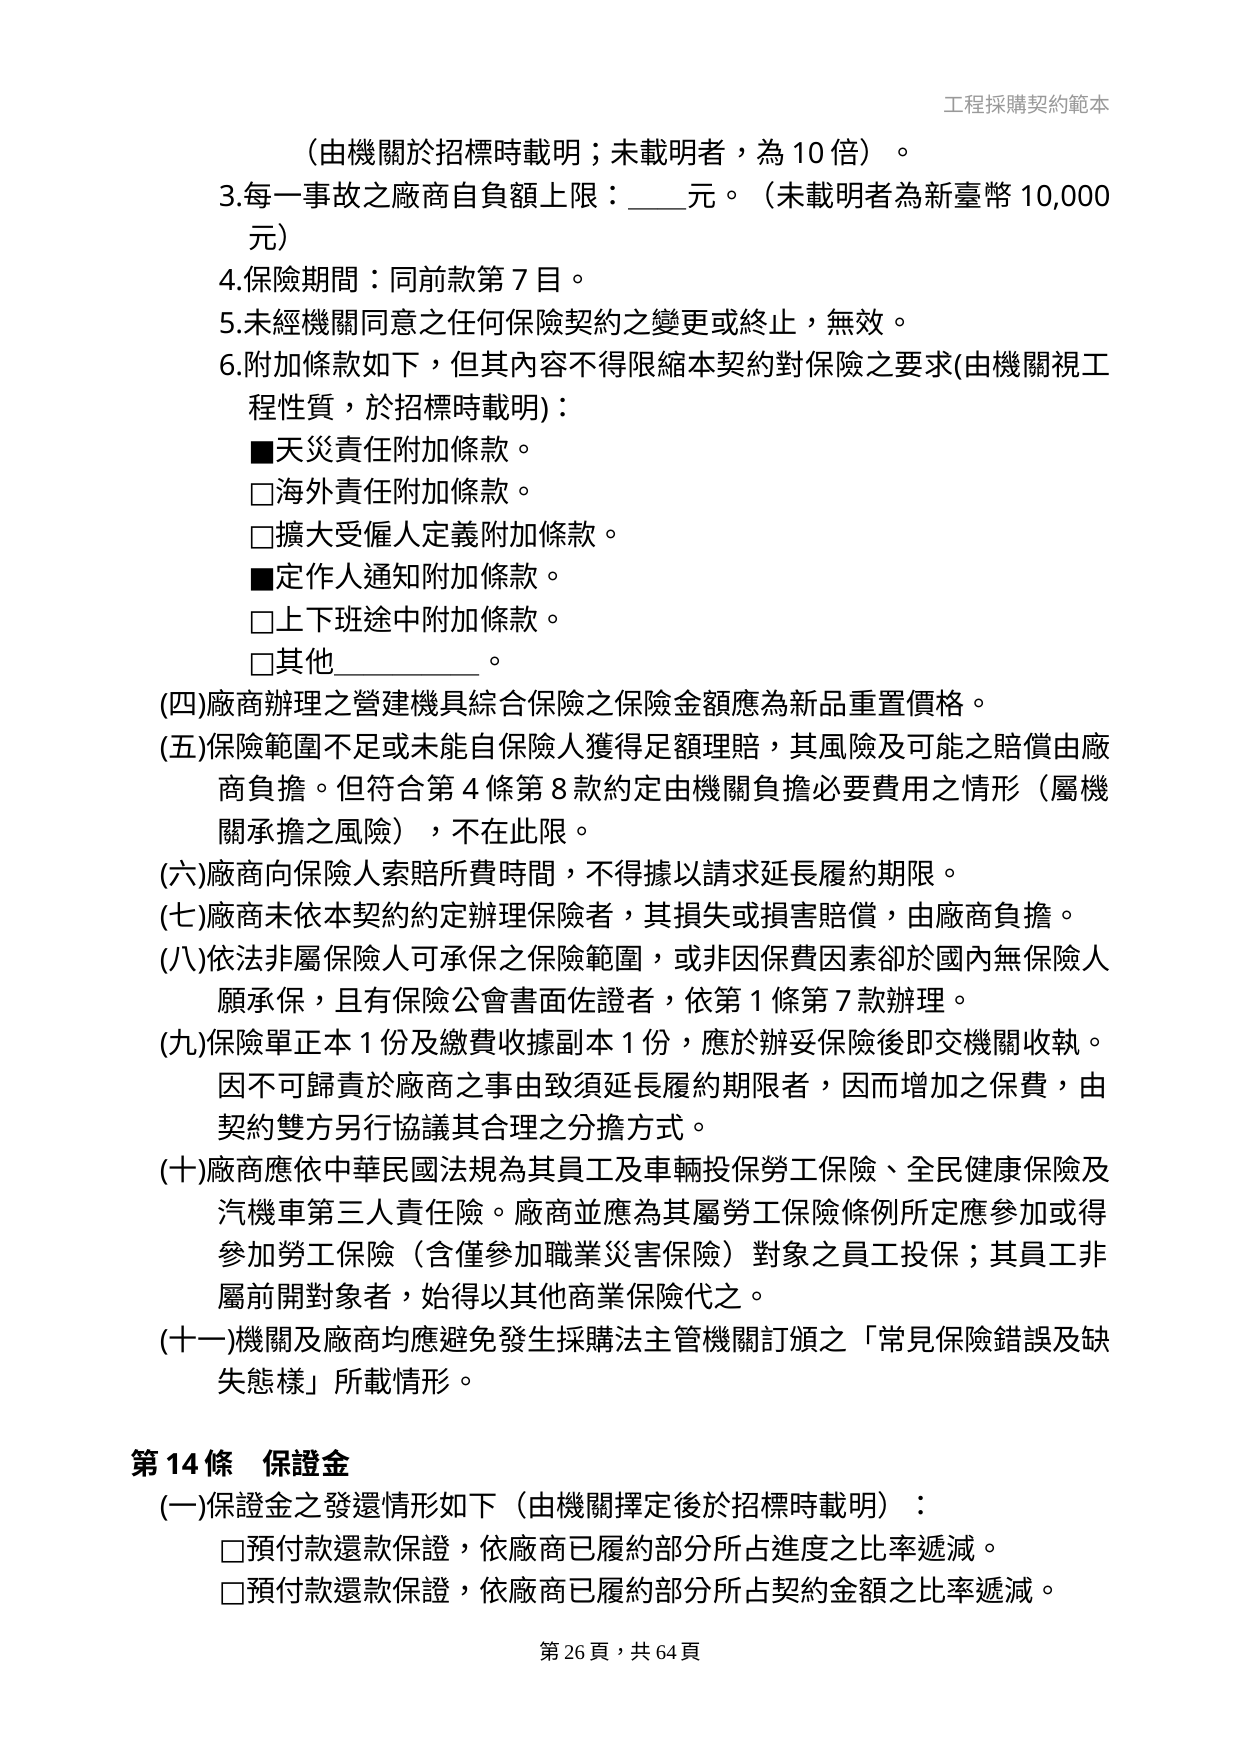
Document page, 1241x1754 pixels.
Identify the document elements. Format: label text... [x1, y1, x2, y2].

text (十一)機關及廠商均應避免發生採購法主管機關訂頒之「常見保險錯誤及缺失態樣」所載情形。 [159, 1316, 1110, 1401]
text (十)廠商應依中華民國法規為其員工及車輛投保勞工保險、全民健康保險及汽機車第三人責任險。廠商並應為其屬勞工保險條例所定應參加或得參加勞工保險（含僅參加職業災害保險）對象之員工投保；其員工非屬前開對象者，始得以其他商業保險代之。 [159, 1147, 1110, 1316]
text （由機關於招標時載明；未載明者，為10倍）。 [248, 130, 1110, 172]
text ■定作人通知附加條款。 [248, 554, 1110, 596]
text (五)保險範圍不足或未能自保險人獲得足額理賠，其風險及可能之賠償由廠商負擔。但符合第4條第8款約定由機關負擔必要費用之情形（屬機關承擔之風險），不在此限。 [159, 723, 1110, 850]
text 第14條 保證金 [130, 1441, 1110, 1483]
text 3.每一事故之廠商自負額上限：＿＿元。（未載明者為新臺幣10,000元） [218, 172, 1110, 257]
text (九)保險單正本1份及繳費收據副本1份，應於辦妥保險後即交機關收執。因不可歸責於廠商之事由致須延長履約期限者，因而增加之保費，由契約雙方另行協議其合理之分擔方式。 [159, 1020, 1110, 1147]
text (六)廠商向保險人索賠所費時間，不得據以請求延長履約期限。 [159, 850, 1110, 893]
text (一)保證金之發還情形如下（由機關擇定後於招標時載明）： [159, 1483, 1110, 1525]
text □預付款還款保證，依廠商已履約部分所占進度之比率遞減。 [218, 1525, 1110, 1568]
text 4.保險期間：同前款第7目。 [218, 257, 1110, 299]
text ■天災責任附加條款。 [248, 427, 1110, 469]
text □其他＿＿＿＿＿。 [248, 638, 1110, 681]
text (七)廠商未依本契約約定辦理保險者，其損失或損害賠償，由廠商負擔。 [159, 893, 1110, 935]
text □上下班途中附加條款。 [248, 596, 1110, 638]
text 5.未經機關同意之任何保險契約之變更或終止，無效。 [218, 299, 1110, 342]
text (八)依法非屬保險人可承保之保險範圍，或非因保費因素卻於國內無保險人願承保，且有保險公會書面佐證者，依第1條第7款辦理。 [159, 935, 1110, 1020]
text □擴大受僱人定義附加條款。 [248, 511, 1110, 554]
text (四)廠商辦理之營建機具綜合保險之保險金額應為新品重置價格。 [159, 681, 1110, 723]
text 6.附加條款如下，但其內容不得限縮本契約對保險之要求(由機關視工程性質，於招標時載明)： [218, 342, 1110, 427]
text □預付款還款保證，依廠商已履約部分所占契約金額之比率遞減。 [218, 1568, 1110, 1610]
text □海外責任附加條款。 [248, 469, 1110, 511]
